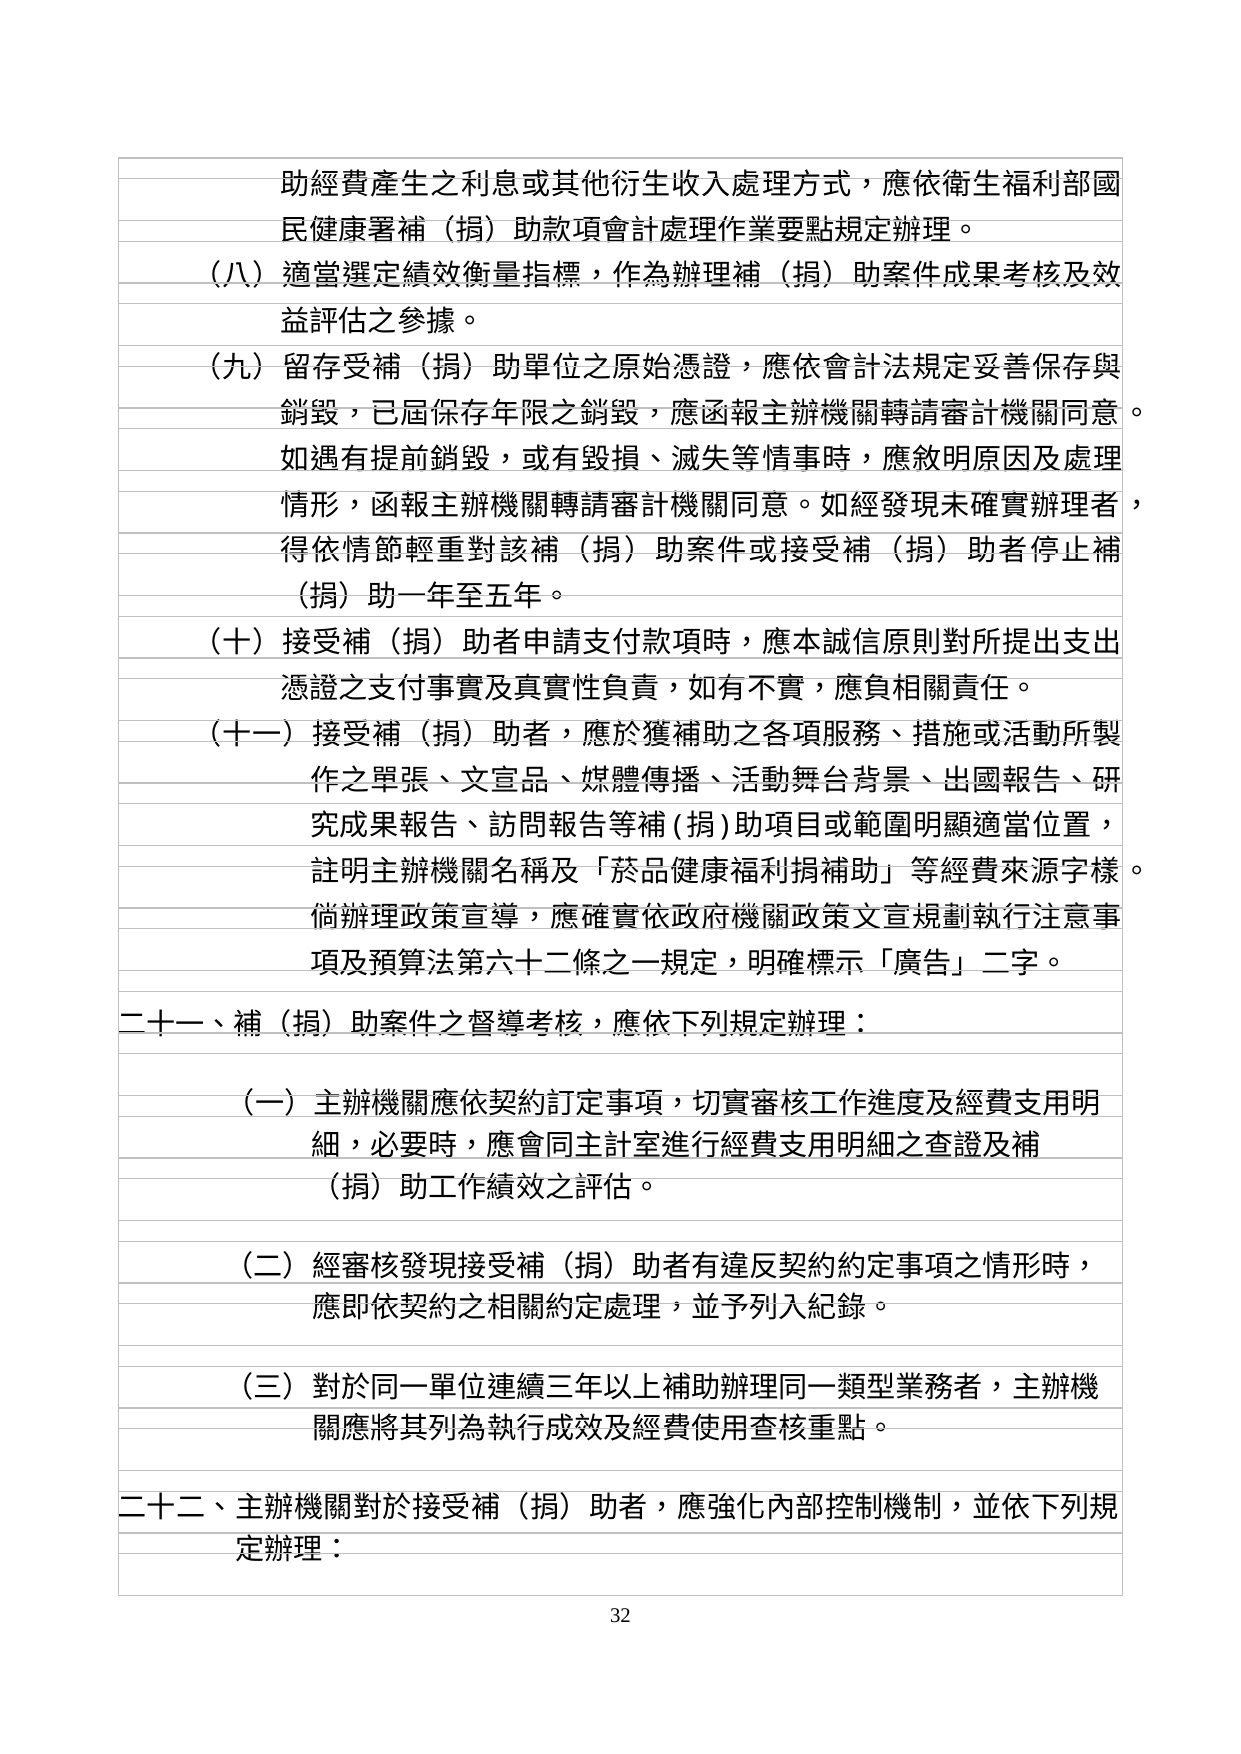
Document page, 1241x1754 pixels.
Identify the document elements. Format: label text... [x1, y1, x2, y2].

text （七）接受補（捐）助者辦理經費結報方式、結餘款處理方式及補(捐)助經費產生之利息或其他衍生收入處理方式，應依衛生福利部國民健康署補（捐）助款項會計處理作業要點規定辦理。 [192, 242, 1122, 249]
text 二十二、主辦機關對於接受補（捐）助者，應強化內部控制機制，並依下列規定辦理： [119, 1492, 1122, 1532]
text （八）適當選定績效衡量指標，作為辦理補（捐）助案件成果考核及效益評估之參據。 [192, 284, 1122, 303]
text （一）主辦機關應依契約訂定事項，切實審核工作進度及經費支用明細，必要時，應會同主計室進行經費支用明細之查證及補（捐）助工作績效之評估。 [226, 1117, 1122, 1157]
text [119, 1034, 1122, 1043]
text （一）主辦機關應依契約訂定事項，切實審核工作進度及經費支用明細，必要時，應會同主計室進行經費支用明細之查證及補（捐）助工作績效之評估。 [226, 1080, 1122, 1095]
text （一）主辦機關應依契約訂定事項，切實審核工作進度及經費支用明細，必要時，應會同主計室進行經費支用明細之查證及補（捐）助工作績效之評估。 [226, 1159, 1122, 1178]
text （十）接受補（捐）助者申請支付款項時，應本誠信原則對所提出支出 [192, 617, 1122, 657]
text （九）留存受補（捐）助單位之原始憑證，應依會計法規定妥善保存與銷毀，已屆保存年限之銷毀，應函報主辦機關轉請審計機關同意。如遇有提前銷毀，或有毀損、滅失等情事時，應敘明原因及處理情形，函報主辦機關轉請審計機關同意。如經發現未確實辦理者，得依情節輕重對該補（捐）助案件或接受補（捐）助者停止補（捐）助一年至五年。 [192, 534, 1122, 553]
text （八）適當選定績效衡量指標，作為辦理補（捐）助案件成果考核及效益評估之參據。 [192, 249, 1122, 282]
text [192, 659, 1122, 678]
text （九）留存受補（捐）助單位之原始憑證，應依會計法規定妥善保存與銷毀，已屆保存年限之銷毀，應函報主辦機關轉請審計機關同意。如遇有提前銷毀，或有毀損、滅失等情事時，應敘明原因及處理情形，函報主辦機關轉請審計機關同意。如經發現未確實辦理者，得依情節輕重對該補（捐）助案件或接受補（捐）助者停止補（捐）助一年至五年。 [192, 409, 1122, 428]
text （三）對於同一單位連續三年以上補助辦理同一類型業務者，主辦機關應將其列為執行成效及經費使用查核重點。 [224, 1367, 1122, 1407]
text （七）接受補（捐）助者辦理經費結報方式、結餘款處理方式及補(捐)助經費產生之利息或其他衍生收入處理方式，應依衛生福利部國民健康署補（捐）助款項會計處理作業要點規定辦理。 [942, 221, 1122, 241]
text （九）留存受補（捐）助單位之原始憑證，應依會計法規定妥善保存與銷毀，已屆保存年限之銷毀，應函報主辦機關轉請審計機關同意。如遇有提前銷毀，或有毀損、滅失等情事時，應敘明原因及處理情形，函報主辦機關轉請審計機關同意。如經發現未確實辦理者，得依情節輕重對該補（捐）助案件或接受補（捐）助者停止補（捐）助一年至五年。 [192, 596, 1122, 616]
text （十一）接受補（捐）助者，應於獲補助之各項服務、措施或活動所製作之單張、文宣品、媒體傳播、活動舞台背景、出國報告、研究成果報告、訪問報告等補(捐)助項目或範圍明顯適當位置，註明主辦機關名稱及「菸品健康福利捐補助」等經費來源字樣。倘辦理政策宣導，應確實依政府機關政策文宣規劃執行注意事項及預算法第六十二條之一規定，明確標示「廣告」二字。 [192, 846, 1122, 866]
text （九）留存受補（捐）助單位之原始憑證，應依會計法規定妥善保存與銷毀，已屆保存年限之銷毀，應函報主辦機關轉請審計機關同意。如遇有提前銷毀，或有毀損、滅失等情事時，應敘明原因及處理情形，函報主辦機關轉請審計機關同意。如經發現未確實辦理者，得依情節輕重對該補（捐）助案件或接受補（捐）助者停止補（捐）助一年至五年。 [192, 492, 1122, 532]
text （三）對於同一單位連續三年以上補助辦理同一類型業務者，主辦機關應將其列為執行成效及經費使用查核重點。 [224, 1429, 1122, 1447]
text （十一）接受補（捐）助者，應於獲補助之各項服務、措施或活動所製作之單張、文宣品、媒體傳播、活動舞台背景、出國報告、研究成果報告、訪問報告等補(捐)助項目或範圍明顯適當位置，註明主辦機關名稱及「菸品健康福利捐補助」等經費來源字樣。倘辦理政策宣導，應確實依政府機關政策文宣規劃執行注意事項及預算法第六十二條之一規定，明確標示「廣告」二字。 [192, 742, 1122, 782]
text （九）留存受補（捐）助單位之原始憑證，應依會計法規定妥善保存與銷毀，已屆保存年限之銷毀，應函報主辦機關轉請審計機關同意。如遇有提前銷毀，或有毀損、滅失等情事時，應敘明原因及處理情形，函報主辦機關轉請審計機關同意。如經發現未確實辦理者，得依情節輕重對該補（捐）助案件或接受補（捐）助者停止補（捐）助一年至五年。 [192, 554, 1122, 595]
text （七）接受補（捐）助者辦理經費結報方式、結餘款處理方式及補(捐)助經費產生之利息或其他衍生收入處理方式，應依衛生福利部國民健康署補（捐）助款項會計處理作業要點規定辦理。 [534, 221, 650, 241]
text 憑證之支付事實及真實性負責，如有不實，應負相關責任。 [192, 679, 1122, 707]
text 二十二、主辦機關對於接受補（捐）助者，應強化內部控制機制，並依下列規定辦理： [119, 1484, 1122, 1491]
text （九）留存受補（捐）助單位之原始憑證，應依會計法規定妥善保存與銷毀，已屆保存年限之銷毀，應函報主辦機關轉請審計機關同意。如遇有提前銷毀，或有毀損、滅失等情事時，應敘明原因及處理情形，函報主辦機關轉請審計機關同意。如經發現未確實辦理者，得依情節輕重對該補（捐）助案件或接受補（捐）助者停止補（捐）助一年至五年。 [192, 429, 1122, 470]
text （十一）接受補（捐）助者，應於獲補助之各項服務、措施或活動所製作之單張、文宣品、媒體傳播、活動舞台背景、出國報告、研究成果報告、訪問報告等補(捐)助項目或範圍明顯適當位置，註明主辦機關名稱及「菸品健康福利捐補助」等經費來源字樣。倘辦理政策宣導，應確實依政府機關政策文宣規劃執行注意事項及預算法第六十二條之一規定，明確標示「廣告」二字。 [192, 867, 1122, 907]
text （一）主辦機關應依契約訂定事項，切實審核工作進度及經費支用明細，必要時，應會同主計室進行經費支用明細之查證及補（捐）助工作績效之評估。 [287, 1096, 1122, 1116]
text （七）接受補（捐）助者辦理經費結報方式、結餘款處理方式及補(捐)助經費產生之利息或其他衍生收入處理方式，應依衛生福利部國民健康署補（捐）助款項會計處理作業要點規定辦理。 [192, 179, 1122, 220]
text （十一）接受補（捐）助者，應於獲補助之各項服務、措施或活動所製作之單張、文宣品、媒體傳播、活動舞台背景、出國報告、研究成果報告、訪問報告等補(捐)助項目或範圍明顯適當位置，註明主辦機關名稱及「菸品健康福利捐補助」等經費來源字樣。倘辦理政策宣導，應確實依政府機關政策文宣規劃執行注意事項及預算法第六十二條之一規定，明確標示「廣告」二字。 [192, 784, 1122, 803]
text （二）經審核發現接受補（捐）助者有違反契約約定事項之情形時，應即依契約之相關約定處理，並予列入紀錄。 [224, 1243, 1122, 1282]
text （三）對於同一單位連續三年以上補助辦理同一類型業務者，主辦機關應將其列為執行成效及經費使用查核重點。 [224, 1409, 1122, 1428]
text （八）適當選定績效衡量指標，作為辦理補（捐）助案件成果考核及效益評估之參據。 [192, 304, 1122, 341]
text （二）經審核發現接受補（捐）助者有違反契約約定事項之情形時，應即依契約之相關約定處理，並予列入紀錄。 [224, 1304, 1122, 1326]
text （九）留存受補（捐）助單位之原始憑證，應依會計法規定妥善保存與銷毀，已屆保存年限之銷毀，應函報主辦機關轉請審計機關同意。如遇有提前銷毀，或有毀損、滅失等情事時，應敘明原因及處理情形，函報主辦機關轉請審計機關同意。如經發現未確實辦理者，得依情節輕重對該補（捐）助案件或接受補（捐）助者停止補（捐）助一年至五年。 [192, 341, 1122, 345]
text （十一）接受補（捐）助者，應於獲補助之各項服務、措施或活動所製作之單張、文宣品、媒體傳播、活動舞台背景、出國報告、研究成果報告、訪問報告等補(捐)助項目或範圍明顯適當位置，註明主辦機關名稱及「菸品健康福利捐補助」等經費來源字樣。倘辦理政策宣導，應確實依政府機關政策文宣規劃執行注意事項及預算法第六十二條之一規定，明確標示「廣告」二字。 [192, 707, 1122, 720]
text 二十二、主辦機關對於接受補（捐）助者，應強化內部控制機制，並依下列規定辦理： [119, 1554, 1122, 1568]
text （一）主辦機關應依契約訂定事項，切實審核工作進度及經費支用明細，必要時，應會同主計室進行經費支用明細之查證及補（捐）助工作績效之評估。 [226, 1179, 1122, 1205]
text 二十二、主辦機關對於接受補（捐）助者，應強化內部控制機制，並依下列規定辦理： [119, 1534, 276, 1553]
text （九）留存受補（捐）助單位之原始憑證，應依會計法規定妥善保存與銷毀，已屆保存年限之銷毀，應函報主辦機關轉請審計機關同意。如遇有提前銷毀，或有毀損、滅失等情事時，應敘明原因及處理情形，函報主辦機關轉請審計機關同意。如經發現未確實辦理者，得依情節輕重對該補（捐）助案件或接受補（捐）助者停止補（捐）助一年至五年。 [192, 471, 1122, 491]
text （七）接受補（捐）助者辦理經費結報方式、結餘款處理方式及補(捐)助經費產生之利息或其他衍生收入處理方式，應依衛生福利部國民健康署補（捐）助款項會計處理作業要點規定辦理。 [192, 159, 1122, 178]
text （十一）接受補（捐）助者，應於獲補助之各項服務、措施或活動所製作之單張、文宣品、媒體傳播、活動舞台背景、出國報告、研究成果報告、訪問報告等補(捐)助項目或範圍明顯適當位置，註明主辦機關名稱及「菸品健康福利捐補助」等經費來源字樣。倘辦理政策宣導，應確實依政府機關政策文宣規劃執行注意事項及預算法第六十二條之一規定，明確標示「廣告」二字。 [192, 804, 1122, 845]
text （二）經審核發現接受補（捐）助者有違反契約約定事項之情形時，應即依契約之相關約定處理，並予列入紀錄。 [224, 1284, 1122, 1303]
text 二十二、主辦機關對於接受補（捐）助者，應強化內部控制機制，並依下列規定辦理： [278, 1534, 1122, 1553]
text （九）留存受補（捐）助單位之原始憑證，應依會計法規定妥善保存與銷毀，已屆保存年限之銷毀，應函報主辦機關轉請審計機關同意。如遇有提前銷毀，或有毀損、滅失等情事時，應敘明原因及處理情形，函報主辦機關轉請審計機關同意。如經發現未確實辦理者，得依情節輕重對該補（捐）助案件或接受補（捐）助者停止補（捐）助一年至五年。 [192, 346, 1122, 366]
text （九）留存受補（捐）助單位之原始憑證，應依會計法規定妥善保存與銷毀，已屆保存年限之銷毀，應函報主辦機關轉請審計機關同意。如遇有提前銷毀，或有毀損、滅失等情事時，應敘明原因及處理情形，函報主辦機關轉請審計機關同意。如經發現未確實辦理者，得依情節輕重對該補（捐）助案件或接受補（捐）助者停止補（捐）助一年至五年。 [192, 367, 1122, 407]
text 二十一、補（捐）助案件之督導考核，應依下列規定辦理： [119, 1001, 1122, 1032]
text （十一）接受補（捐）助者，應於獲補助之各項服務、措施或活動所製作之單張、文宣品、媒體傳播、活動舞台背景、出國報告、研究成果報告、訪問報告等補(捐)助項目或範圍明顯適當位置，註明主辦機關名稱及「菸品健康福利捐補助」等經費來源字樣。倘辦理政策宣導，應確實依政府機關政策文宣規劃執行注意事項及預算法第六十二條之一規定，明確標示「廣告」二字。 [192, 971, 1122, 982]
text （七）接受補（捐）助者辦理經費結報方式、結餘款處理方式及補(捐)助經費產生之利息或其他衍生收入處理方式，應依衛生福利部國民健康署補（捐）助款項會計處理作業要點規定辦理。 [192, 221, 283, 241]
text （十一）接受補（捐）助者，應於獲補助之各項服務、措施或活動所製作之單張、文宣品、媒體傳播、活動舞台背景、出國報告、研究成果報告、訪問報告等補(捐)助項目或範圍明顯適當位置，註明主辦機關名稱及「菸品健康福利捐補助」等經費來源字樣。倘辦理政策宣導，應確實依政府機關政策文宣規劃執行注意事項及預算法第六十二條之一規定，明確標示「廣告」二字。 [192, 929, 1122, 970]
